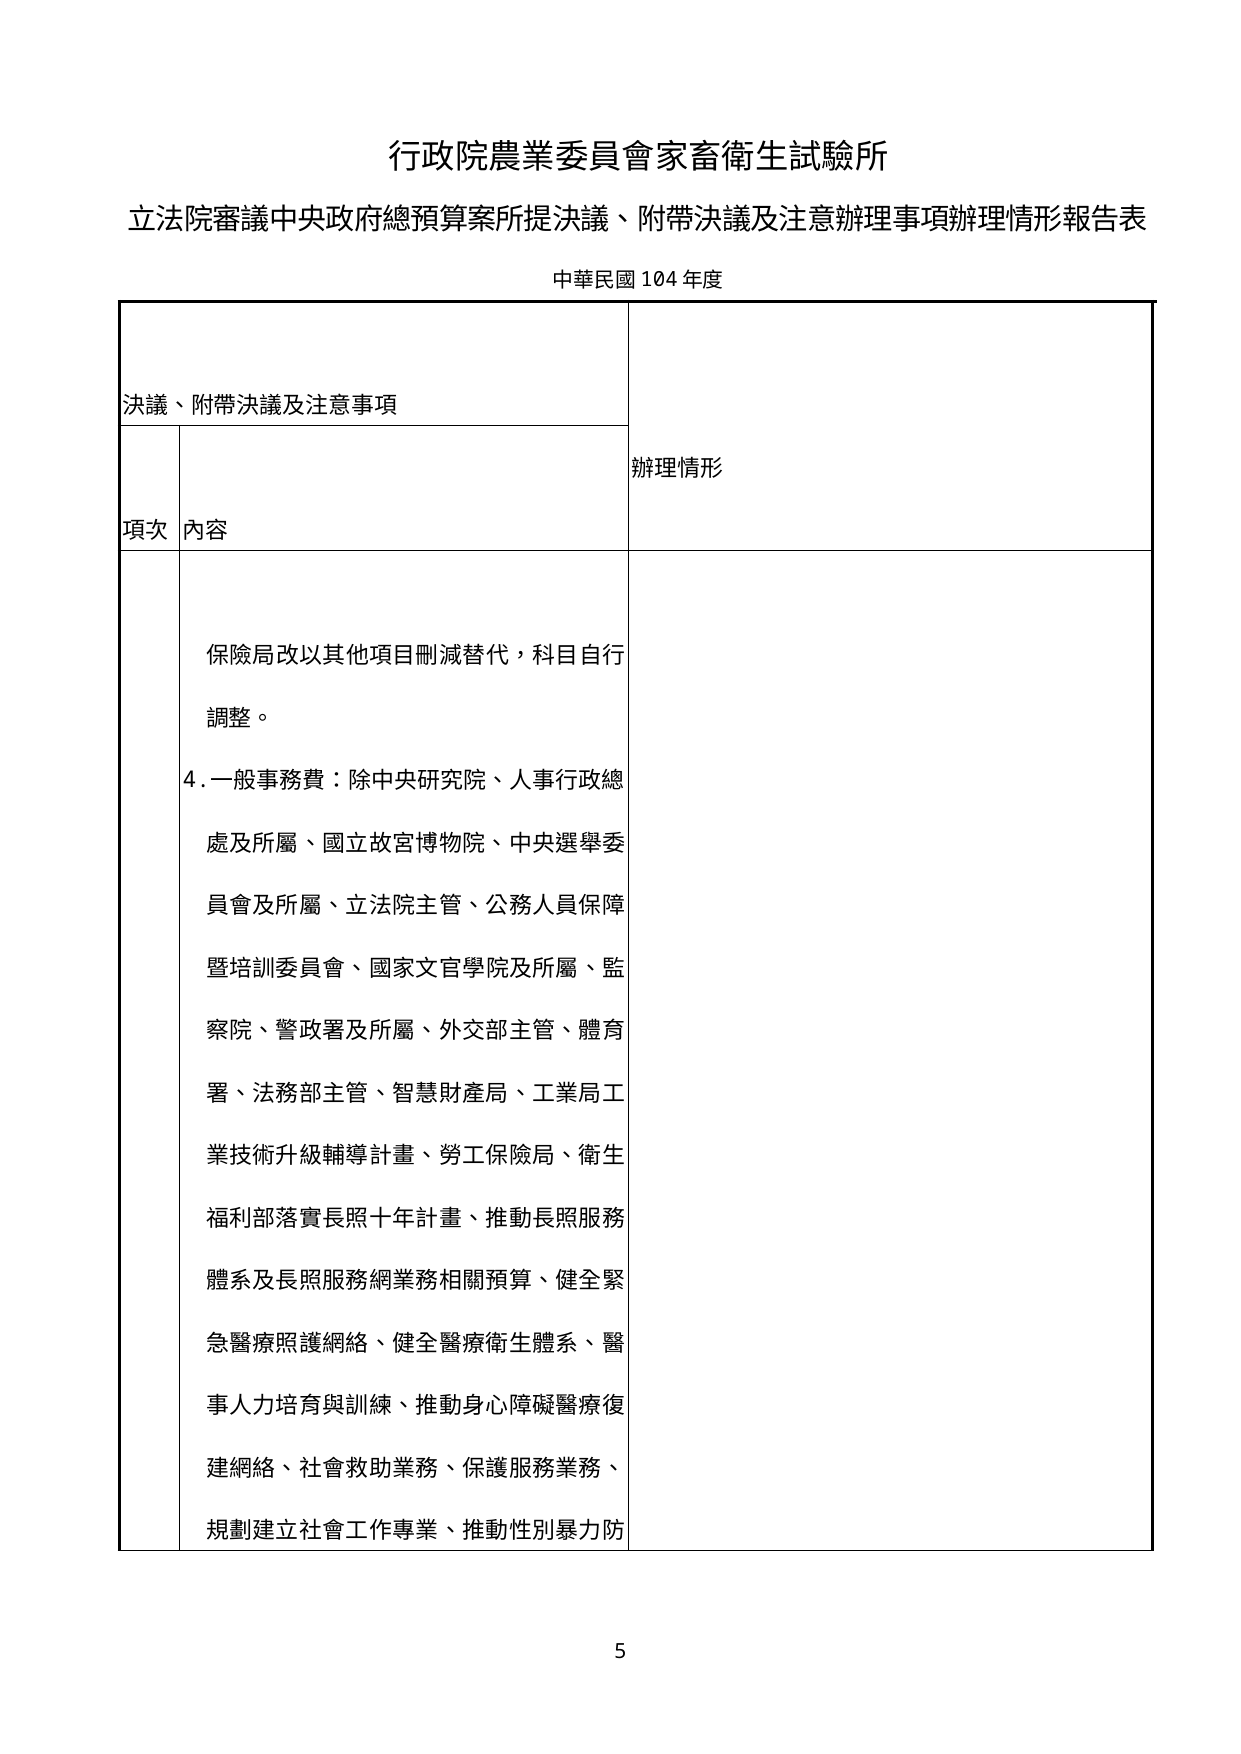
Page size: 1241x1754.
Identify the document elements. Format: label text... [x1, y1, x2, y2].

table_cell [629, 551, 1151, 1550]
table_cell 內容 [180, 426, 628, 550]
table_cell 保險局改以其他項目刪減替代，科目自行調整。 4.一般事務費：除中央研究院、人事行政總處及所屬、國立故宮博物院、中央選舉委員會及所屬、立法院主管、公務人員保障暨培訓委員會、國家文官學院及所屬、監察院、警政署及所屬、外交部主管、體育署、法務部主管、智慧財產局、工業局工業技術升級輔導計畫、勞工保險局、衛生福利部落實長照十年計畫、推動長照服務體系及長照服務網業務相關預算、健全緊急醫療照護網絡、健全醫療衛生體系、醫事人力培育與訓練、推動身心障礙醫療復建網絡、社會救助業務、保護服務業務、規劃建立社會工作專業、推動性別暴力防 [180, 551, 628, 1550]
table_cell 中華民國104年度 [119, 237, 1157, 300]
table_cell 項次 [121, 426, 179, 550]
table_cell [121, 551, 179, 1550]
table_cell 辦理情形 [629, 303, 1151, 550]
table_header 行政院農業委員會家畜衛生試驗所 [119, 112, 1157, 175]
table_cell 立法院審議中央政府總預算案所提決議、附帶決議及注意辦理事項辦理情形報告表 [119, 175, 1157, 237]
table_cell 決議、附帶決議及注意事項 [121, 303, 628, 425]
